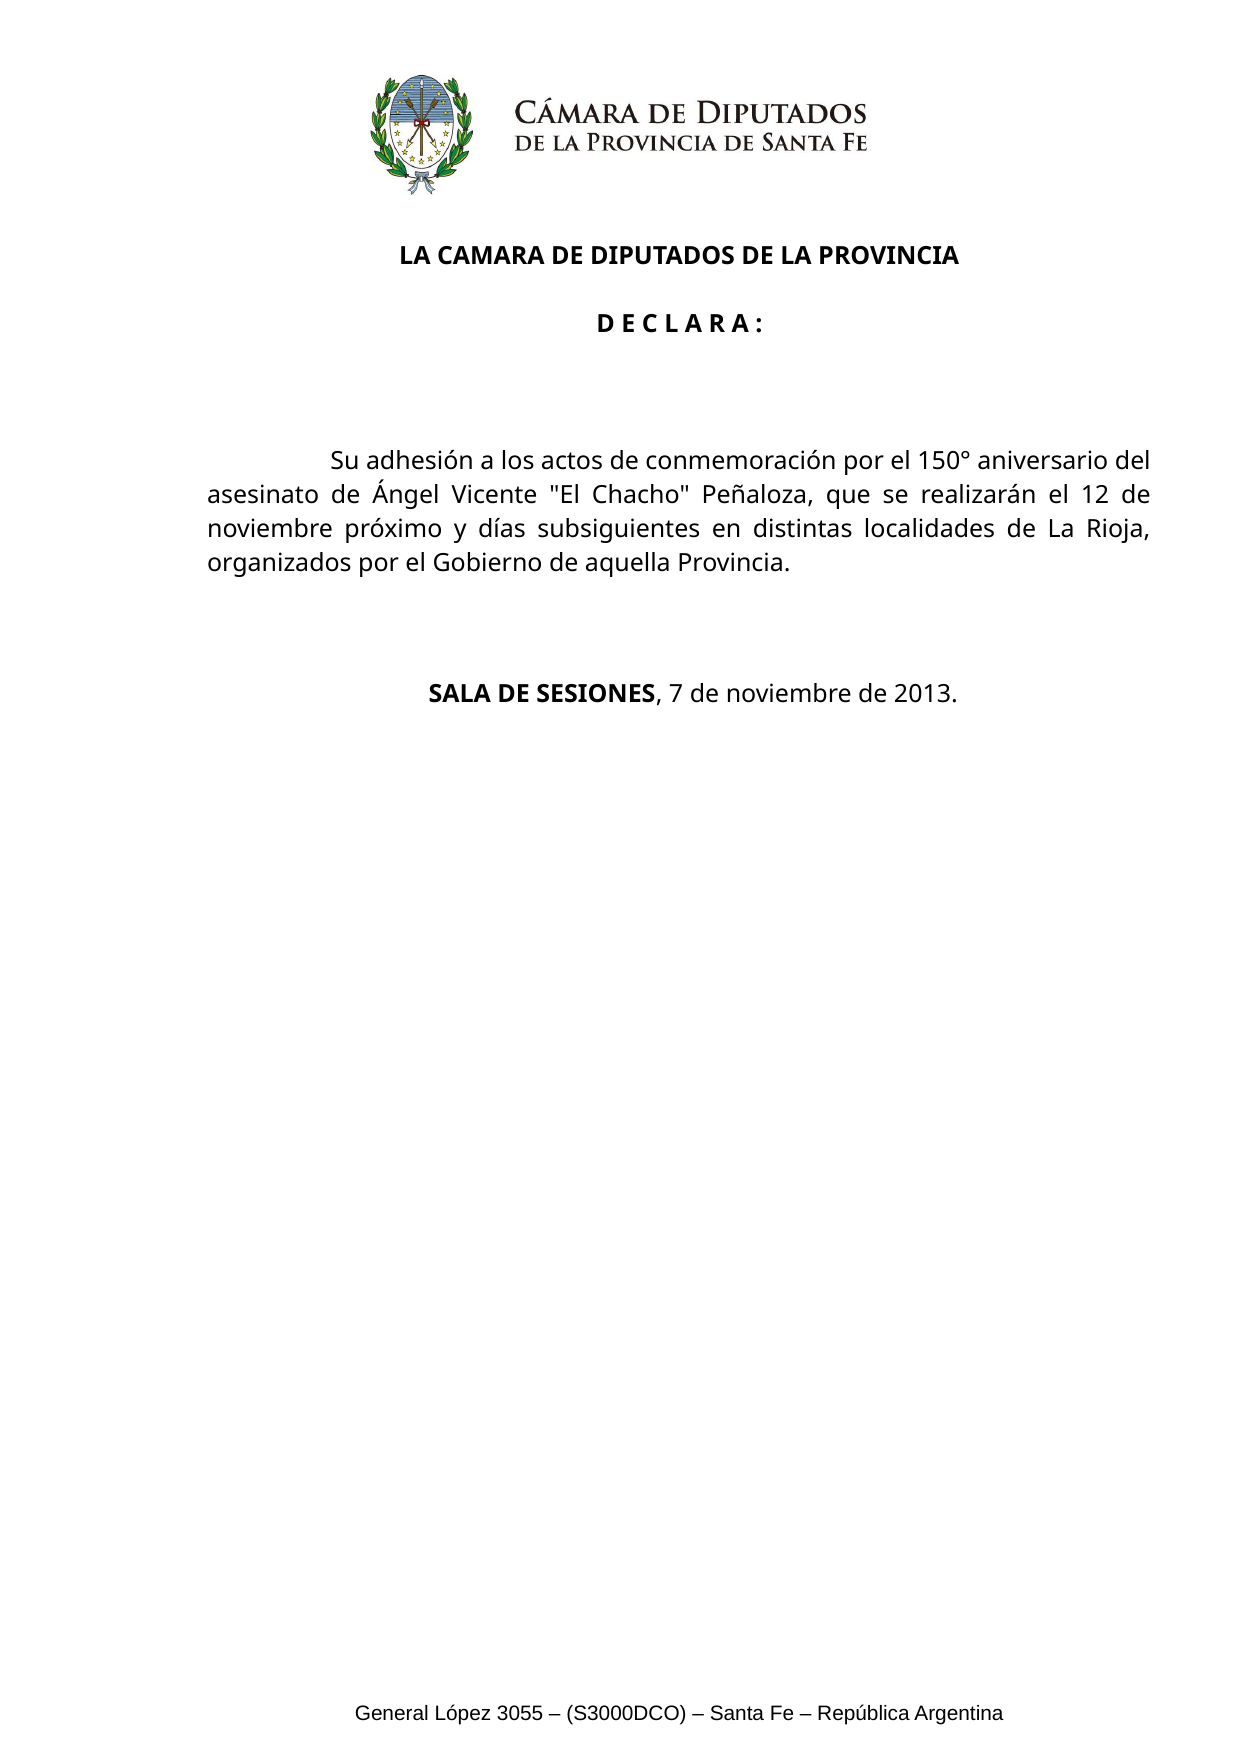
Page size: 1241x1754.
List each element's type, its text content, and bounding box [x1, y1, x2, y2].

text Su adhesión a los actos de conmemoración por el 150° aniversario del asesinato de Ángel Vicente "El Chacho" Peñaloza, que se realizarán el 12 de noviembre próximo y días subsiguientes en distintas localidades de La Rioja, organizados por el Gobierno de aquella Provincia. [207, 442, 1152, 579]
text SALA DE SESIONES, 7 de noviembre de 2013. [207, 675, 1152, 709]
text LA CAMARA DE DIPUTADOS DE LA PROVINCIA [207, 238, 1152, 272]
text D E C L A R A : [207, 306, 1152, 340]
picture [370, 75, 867, 199]
